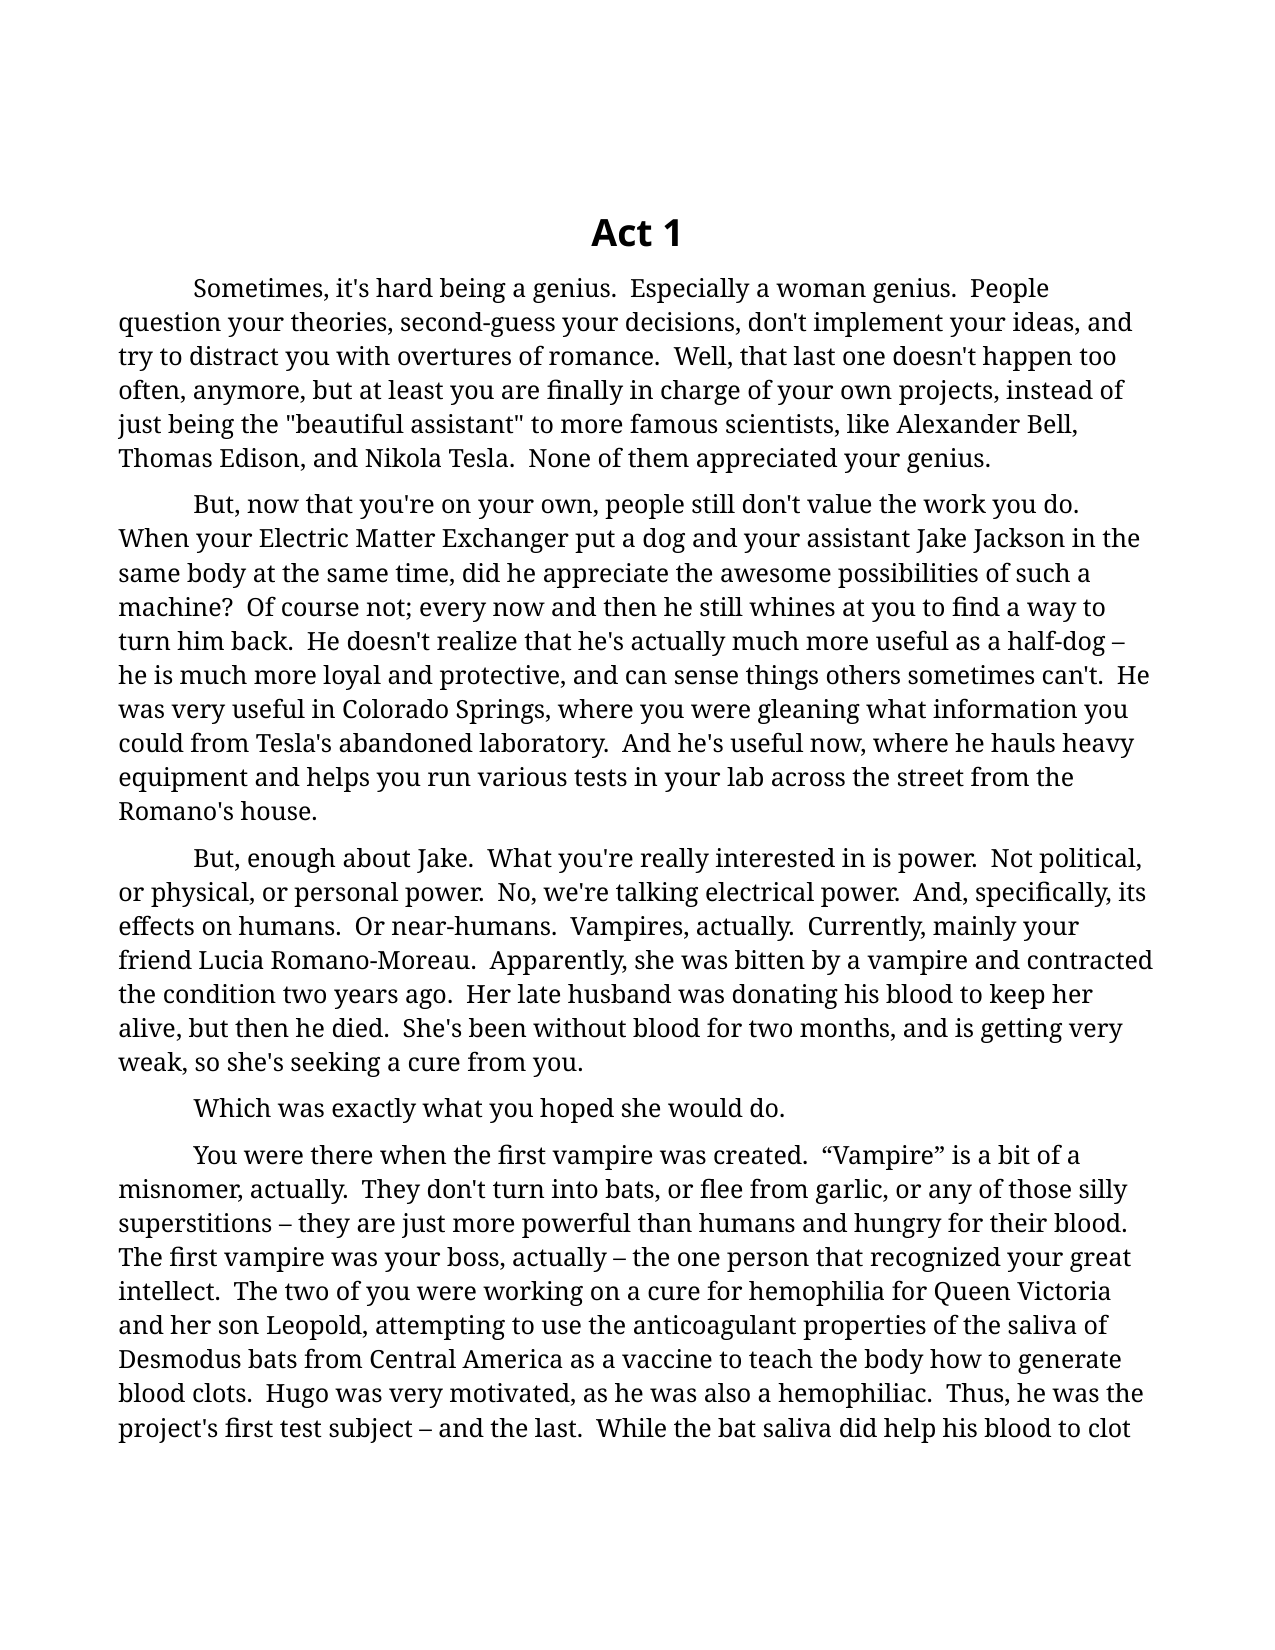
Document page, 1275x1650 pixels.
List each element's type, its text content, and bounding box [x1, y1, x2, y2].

text You were there when the first vampire was created. “Vampire” is a bit of a misnomer, actually. They don't turn into bats, or flee from garlic, or any of those silly superstitions – they are just more powerful than humans and hungry for their blood. The first vampire was your boss, actually – the one person that recognized your great intellect. The two of you were working on a cure for hemophilia for Queen Victoria and her son Leopold, attempting to use the anticoagulant properties of the saliva of Desmodus bats from Central America as a vaccine to teach the body how to generate blood clots. Hugo was very motivated, as he was also a hemophiliac. Thus, he was the project's first test subject – and the last. While the bat saliva did help his blood to clot [118, 1138, 1157, 1444]
text But, enough about Jake. What you're really interested in is power. Not political, or physical, or personal power. No, we're talking electrical power. And, specifically, its effects on humans. Or near-humans. Vampires, actually. Currently, mainly your friend Lucia Romano-Moreau. Apparently, she was bitten by a vampire and contracted the condition two years ago. Her late husband was donating his blood to keep her alive, but then he died. She's been without blood for two months, and is getting very weak, so she's seeking a cure from you. [118, 840, 1157, 1079]
text Which was exactly what you hoped she would do. [118, 1091, 1157, 1125]
text But, now that you're on your own, people still don't value the work you do. When your Electric Matter Exchanger put a dog and your assistant Jake Jackson in the same body at the same time, did he appreciate the awesome possibilities of such a machine? Of course not; every now and then he still whines at you to find a way to turn him back. He doesn't realize that he's actually much more useful as a half-dog – he is much more loyal and protective, and can sense things others sometimes can't. He was very useful in Colorado Springs, where you were gleaning what information you could from Tesla's abandoned laboratory. And he's useful now, where he hauls heavy equipment and helps you run various tests in your lab across the street from the Romano's house. [118, 487, 1157, 828]
text Sometimes, it's hard being a genius. Especially a woman genius. People question your theories, second-guess your decisions, don't implement your ideas, and try to distract you with overtures of romance. Well, that last one doesn't happen too often, anymore, but at least you are finally in charge of your own projects, instead of just being the "beautiful assistant" to more famous scientists, like Alexander Bell, Thomas Edison, and Nikola Tesla. None of them appreciated your genius. [118, 270, 1157, 474]
subtitle Act 1 [118, 207, 1157, 258]
